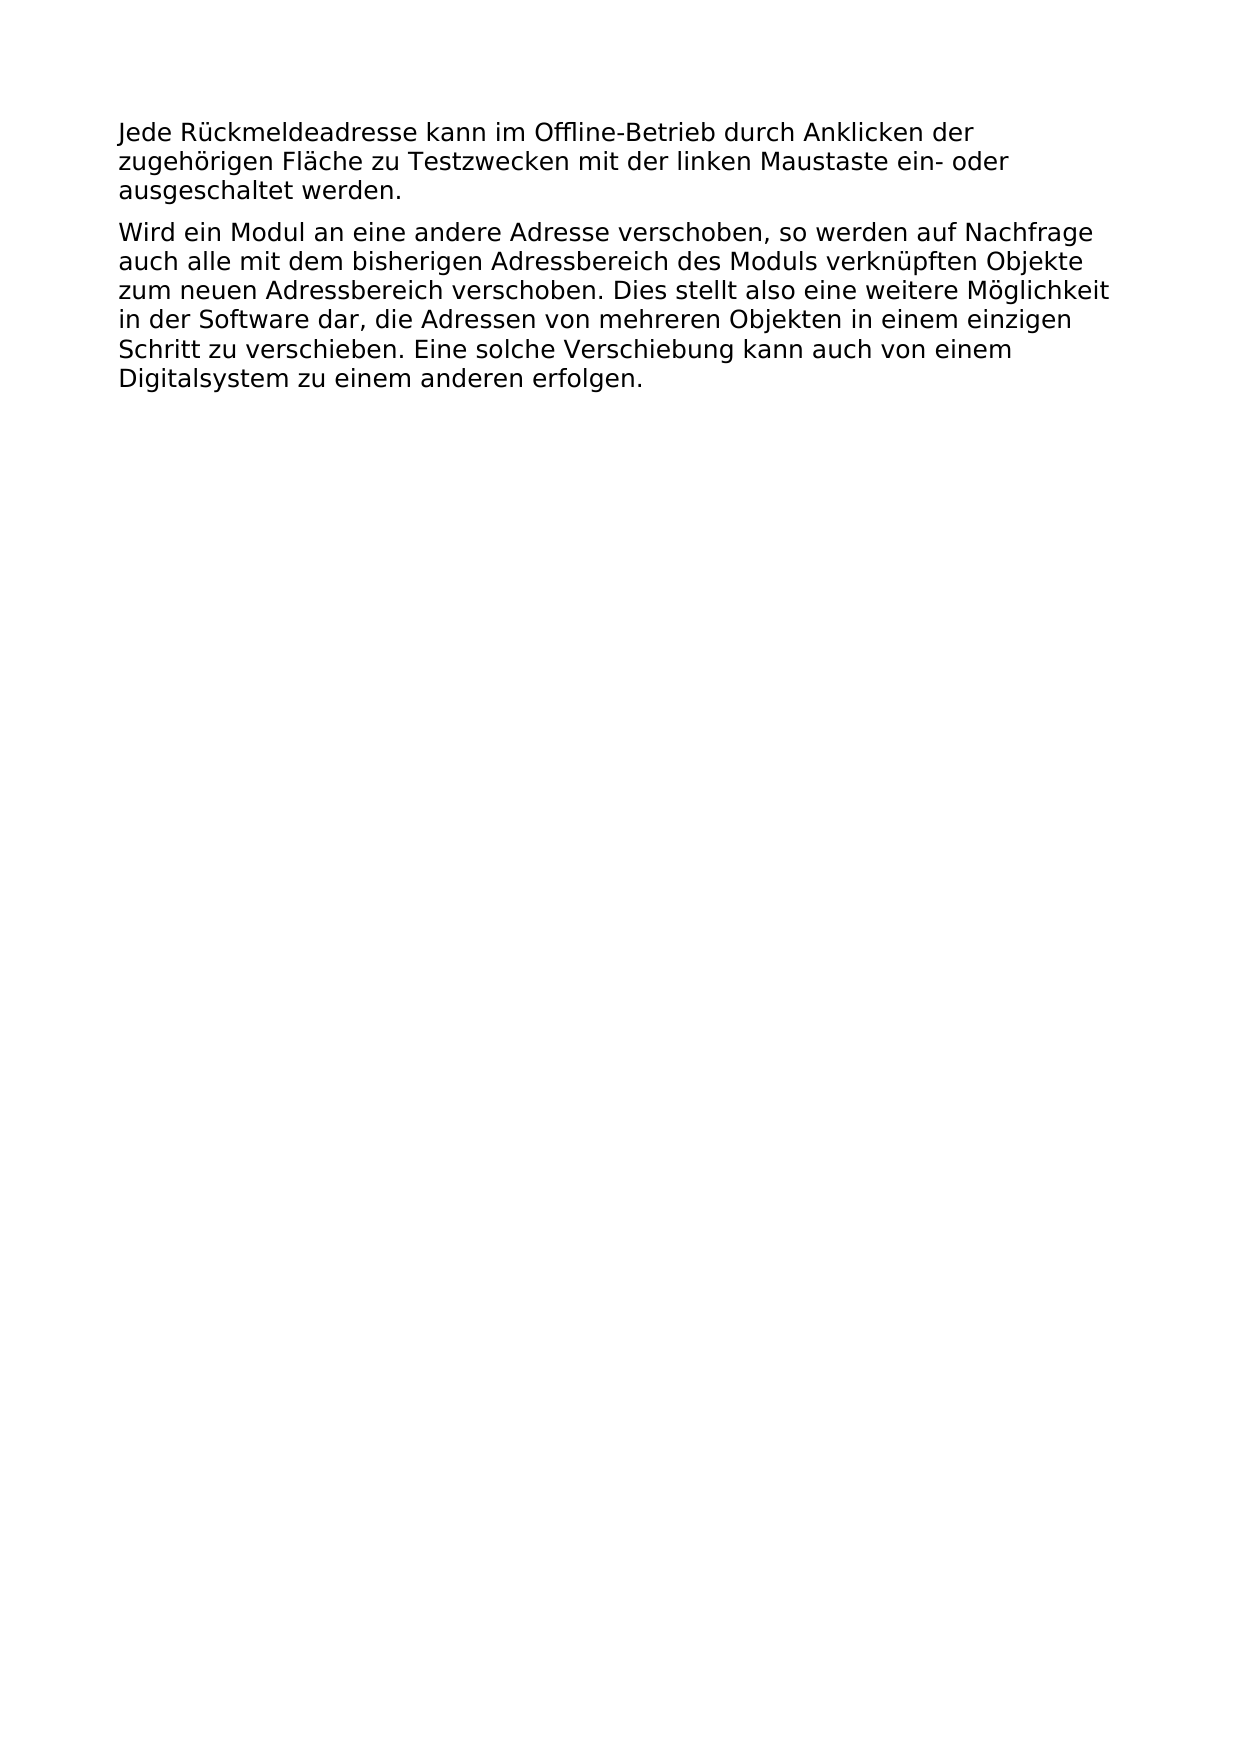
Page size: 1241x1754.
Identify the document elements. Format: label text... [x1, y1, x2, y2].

text Wird ein Modul an eine andere Adresse verschoben, so werden auf Nachfrage auch alle mit dem bisherigen Adressbereich des Moduls verknüpften Objekte zum neuen Adressbereich verschoben. Dies stellt also eine weitere Möglichkeit in der Software dar, die Adressen von mehreren Objekten in einem einzigen Schritt zu verschieben. Eine solche Verschiebung kann auch von einem Digitalsystem zu einem anderen erfolgen. [118, 218, 1122, 393]
text Jede Rückmeldeadresse kann im Offline-Betrieb durch Anklicken der zugehörigen Fläche zu Testzwecken mit der linken Maustaste ein- oder ausgeschaltet werden. [118, 118, 1122, 206]
